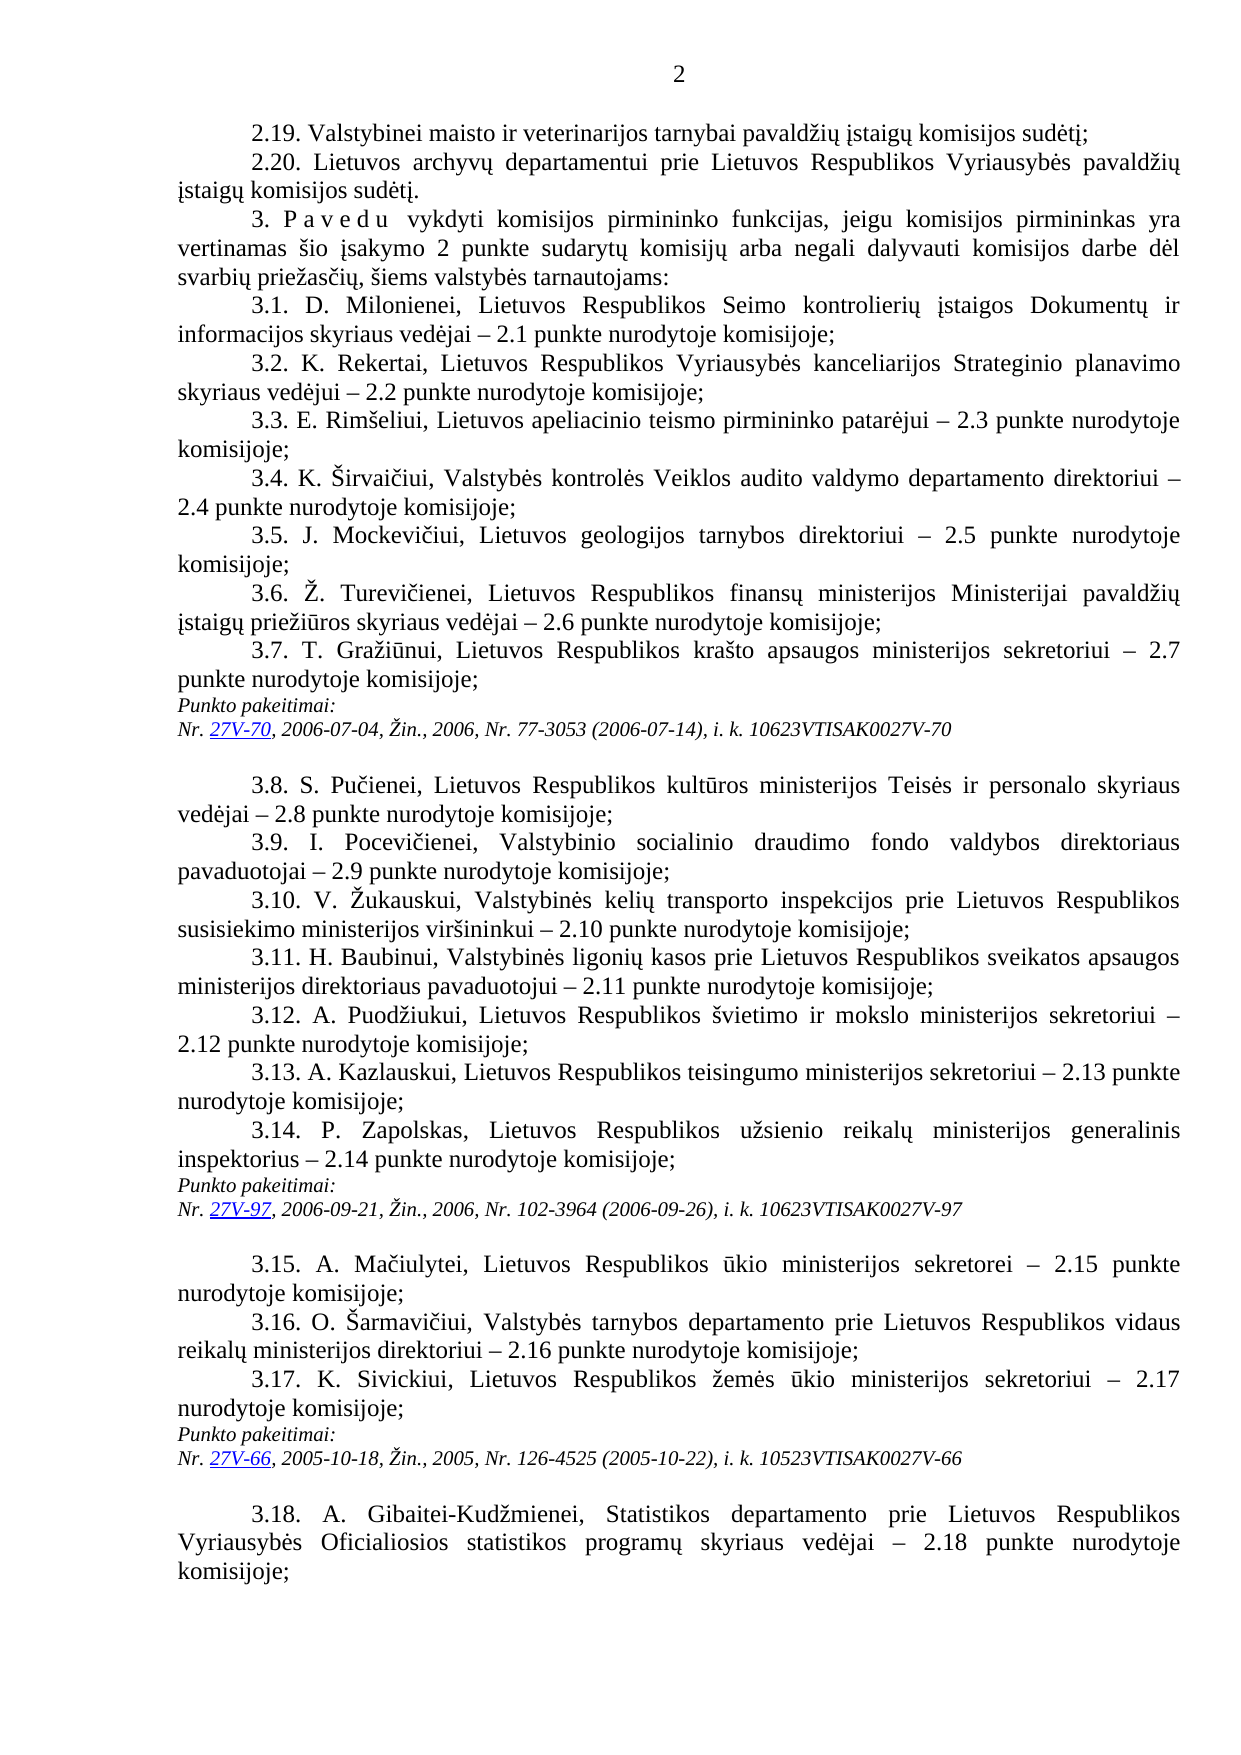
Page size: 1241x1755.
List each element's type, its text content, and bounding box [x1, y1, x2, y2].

text 3.15. A. Mačiulytei, Lietuvos Respublikos ūkio ministerijos sekretorei – 2.15 punkte nurodytoje komisijoje; [177, 1249, 1181, 1307]
text 3.17. K. Sivickiui, Lietuvos Respublikos žemės ūkio ministerijos sekretoriui – 2.17 nurodytoje komisijoje; [177, 1364, 1181, 1422]
text 3.14. P. Zapolskas, Lietuvos Respublikos užsienio reikalų ministerijos generalinis inspektorius – 2.14 punkte nurodytoje komisijoje; [177, 1115, 1181, 1172]
text 3.12. A. Puodžiukui, Lietuvos Respublikos švietimo ir mokslo ministerijos sekretoriui – 2.12 punkte nurodytoje komisijoje; [177, 1000, 1181, 1057]
text 3.3. E. Rimšeliui, Lietuvos apeliacinio teismo pirmininko patarėjui – 2.3 punkte nurodytoje komisijoje; [177, 406, 1181, 463]
text 2.20. Lietuvos archyvų departamentui prie Lietuvos Respublikos Vyriausybės pavaldžių įstaigų komisijos sudėtį. [177, 147, 1181, 204]
text 3.4. K. Širvaičiui, Valstybės kontrolės Veiklos audito valdymo departamento direktoriui – 2.4 punkte nurodytoje komisijoje; [177, 463, 1181, 521]
text 3.13. A. Kazlauskui, Lietuvos Respublikos teisingumo ministerijos sekretoriui – 2.13 punkte nurodytoje komisijoje; [177, 1057, 1181, 1115]
text 3.11. H. Baubinui, Valstybinės ligonių kasos prie Lietuvos Respublikos sveikatos apsaugos ministerijos direktoriaus pavaduotojui – 2.11 punkte nurodytoje komisijoje; [177, 942, 1181, 1000]
text Punkto pakeitimai: [177, 1422, 1181, 1446]
text 3.6. Ž. Turevičienei, Lietuvos Respublikos finansų ministerijos Ministerijai pavaldžių įstaigų priežiūros skyriaus vedėjai – 2.6 punkte nurodytoje komisijoje; [177, 578, 1181, 636]
text 3.2. K. Rekertai, Lietuvos Respublikos Vyriausybės kanceliarijos Strateginio planavimo skyriaus vedėjui – 2.2 punkte nurodytoje komisijoje; [177, 348, 1181, 406]
text Punkto pakeitimai: [177, 1172, 1181, 1197]
text 3.7. T. Gražiūnui, Lietuvos Respublikos krašto apsaugos ministerijos sekretoriui – 2.7 punkte nurodytoje komisijoje; [177, 636, 1181, 693]
text Nr. 27V-97, 2006-09-21, Žin., 2006, Nr. 102-3964 (2006-09-26), i. k. 10623VTISAK0027V-97 [177, 1197, 1181, 1221]
text 3. Pavedu vykdyti komisijos pirmininko funkcijas, jeigu komisijos pirmininkas yra vertinamas šio įsakymo 2 punkte sudarytų komisijų arba negali dalyvauti komisijos darbe dėl svarbių priežasčių, šiems valstybės tarnautojams: [177, 204, 1181, 291]
text 3.10. V. Žukauskui, Valstybinės kelių transporto inspekcijos prie Lietuvos Respublikos susisiekimo ministerijos viršininkui – 2.10 punkte nurodytoje komisijoje; [177, 885, 1181, 942]
text 3.5. J. Mockevičiui, Lietuvos geologijos tarnybos direktoriui – 2.5 punkte nurodytoje komisijoje; [177, 521, 1181, 578]
text 3.8. S. Pučienei, Lietuvos Respublikos kultūros ministerijos Teisės ir personalo skyriaus vedėjai – 2.8 punkte nurodytoje komisijoje; [177, 770, 1181, 827]
text 3.16. O. Šarmavičiui, Valstybės tarnybos departamento prie Lietuvos Respublikos vidaus reikalų ministerijos direktoriui – 2.16 punkte nurodytoje komisijoje; [177, 1307, 1181, 1364]
text Nr. 27V-70, 2006-07-04, Žin., 2006, Nr. 77-3053 (2006-07-14), i. k. 10623VTISAK0027V-70 [177, 717, 1181, 741]
text 3.1. D. Milonienei, Lietuvos Respublikos Seimo kontrolierių įstaigos Dokumentų ir informacijos skyriaus vedėjai – 2.1 punkte nurodytoje komisijoje; [177, 291, 1181, 348]
text 3.9. I. Pocevičienei, Valstybinio socialinio draudimo fondo valdybos direktoriaus pavaduotojai – 2.9 punkte nurodytoje komisijoje; [177, 827, 1181, 885]
text 3.18. A. Gibaitei-Kudžmienei, Statistikos departamento prie Lietuvos Respublikos Vyriausybės Oficialiosios statistikos programų skyriaus vedėjai – 2.18 punkte nurodytoje komisijoje; [177, 1499, 1181, 1585]
text Punkto pakeitimai: [177, 693, 1181, 717]
text Nr. 27V-66, 2005-10-18, Žin., 2005, Nr. 126-4525 (2005-10-22), i. k. 10523VTISAK0027V-66 [177, 1446, 1181, 1470]
text 2.19. Valstybinei maisto ir veterinarijos tarnybai pavaldžių įstaigų komisijos sudėtį; [177, 118, 1181, 147]
